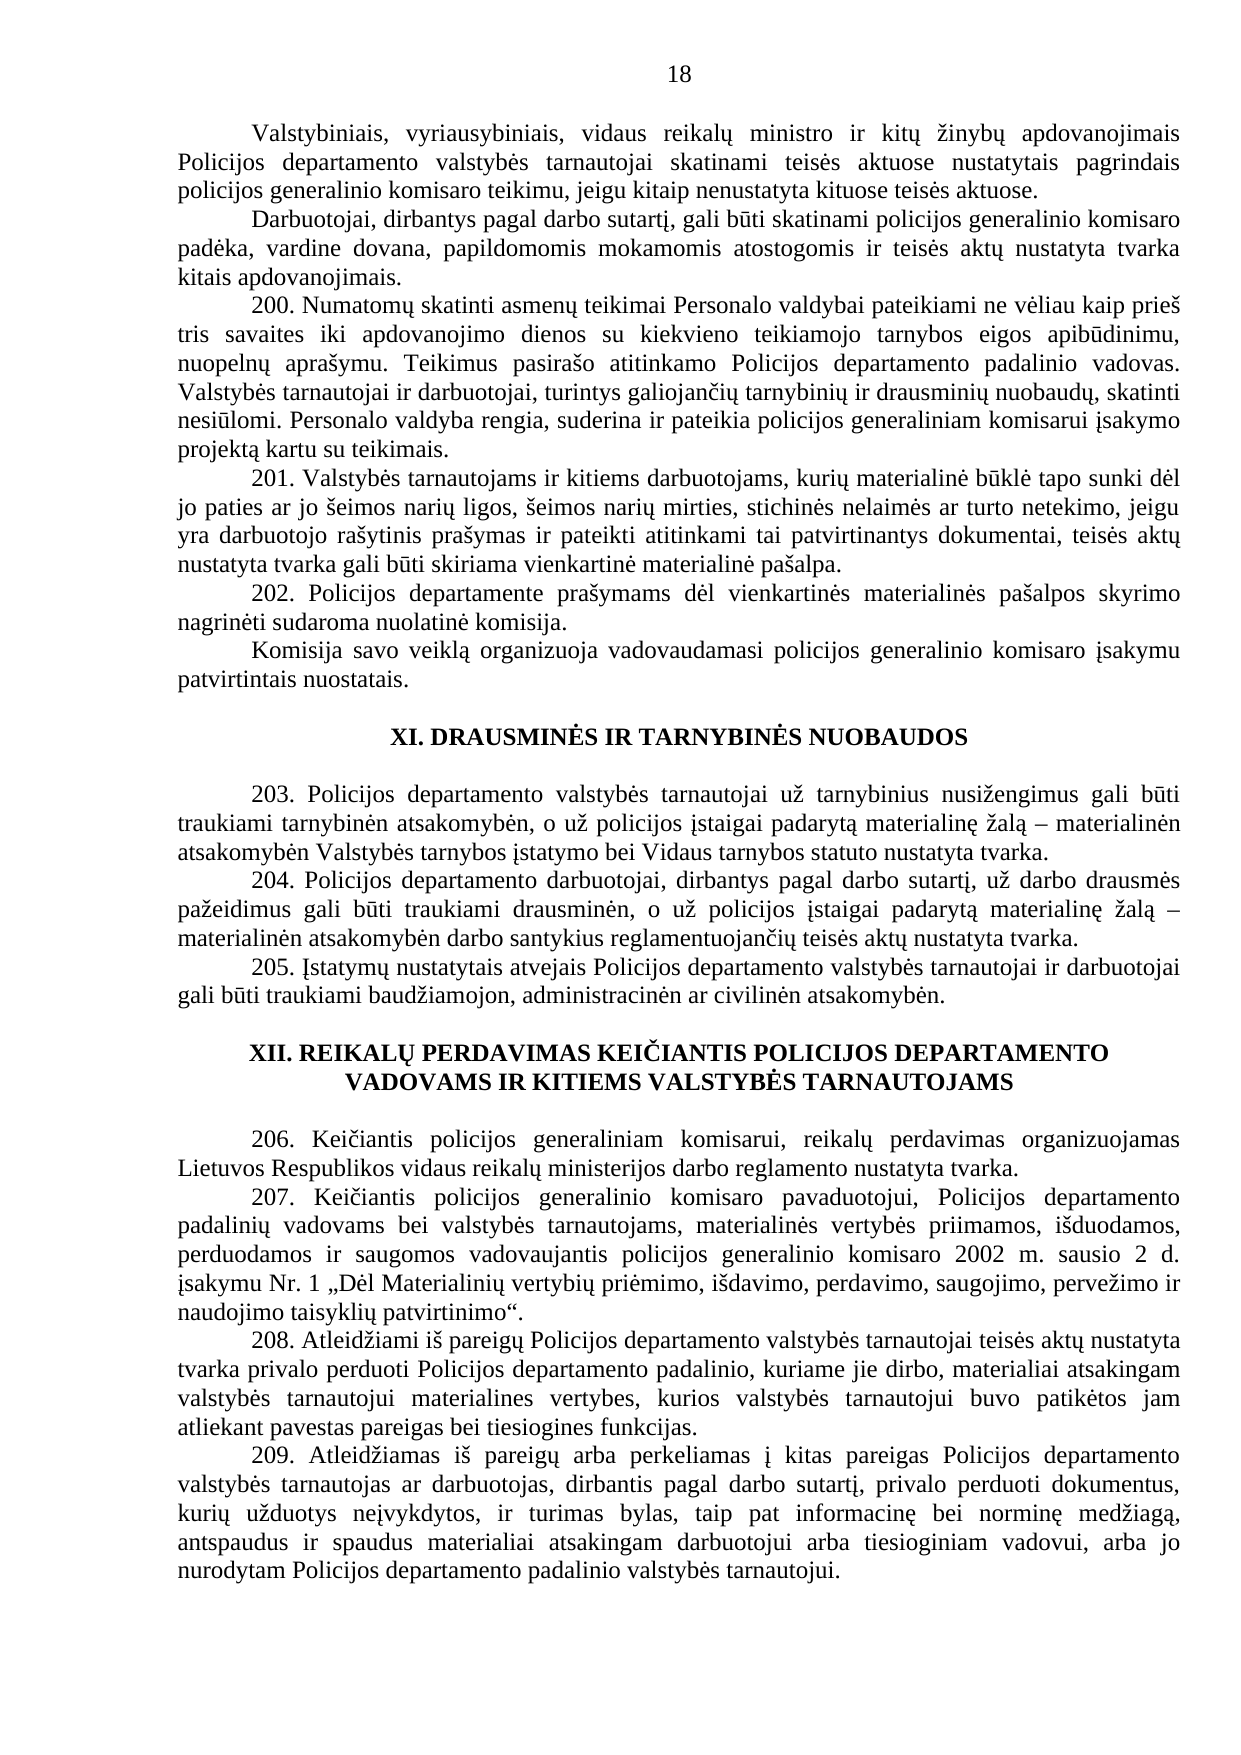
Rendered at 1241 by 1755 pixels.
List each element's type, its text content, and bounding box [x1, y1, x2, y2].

text 204. Policijos departamento darbuotojai, dirbantys pagal darbo sutartį, už darbo drausmės pažeidimus gali būti traukiami drausminėn, o už policijos įstaigai padarytą materialinę žalą – materialinėn atsakomybėn darbo santykius reglamentuojančių teisės aktų nustatyta tvarka. [177, 866, 1181, 952]
text 207. Keičiantis policijos generalinio komisaro pavaduotojui, Policijos departamento padalinių vadovams bei valstybės tarnautojams, materialinės vertybės priimamos, išduodamos, perduodamos ir saugomos vadovaujantis policijos generalinio komisaro 2002 m. sausio 2 d. įsakymu Nr. 1 „Dėl Materialinių vertybių priėmimo, išdavimo, perdavimo, saugojimo, pervežimo ir naudojimo taisyklių patvirtinimo“. [177, 1182, 1181, 1326]
text Valstybiniais, vyriausybiniais, vidaus reikalų ministro ir kitų žinybų apdovanojimais Policijos departamento valstybės tarnautojai skatinami teisės aktuose nustatytais pagrindais policijos generalinio komisaro teikimu, jeigu kitaip nenustatyta kituose teisės aktuose. [177, 118, 1181, 204]
text XII. REIKALŲ PERDAVIMAS KEIČIANTIS POLICIJOS DEPARTAMENTO VADOVAMS IR KITIEMS VALSTYBĖS TARNAUTOJAMS [177, 1038, 1181, 1096]
text 209. Atleidžiamas iš pareigų arba perkeliamas į kitas pareigas Policijos departamento valstybės tarnautojas ar darbuotojas, dirbantis pagal darbo sutartį, privalo perduoti dokumentus, kurių užduotys neįvykdytos, ir turimas bylas, taip pat informacinę bei norminę medžiagą, antspaudus ir spaudus materialiai atsakingam darbuotojui arba tiesioginiam vadovui, arba jo nurodytam Policijos departamento padalinio valstybės tarnautojui. [177, 1441, 1181, 1584]
text 203. Policijos departamento valstybės tarnautojai už tarnybinius nusižengimus gali būti traukiami tarnybinėn atsakomybėn, o už policijos įstaigai padarytą materialinę žalą – materialinėn atsakomybėn Valstybės tarnybos įstatymo bei Vidaus tarnybos statuto nustatyta tvarka. [177, 779, 1181, 866]
text 205. Įstatymų nustatytais atvejais Policijos departamento valstybės tarnautojai ir darbuotojai gali būti traukiami baudžiamojon, administracinėn ar civilinėn atsakomybėn. [177, 952, 1181, 1009]
text Darbuotojai, dirbantys pagal darbo sutartį, gali būti skatinami policijos generalinio komisaro padėka, vardine dovana, papildomomis mokamomis atostogomis ir teisės aktų nustatyta tvarka kitais apdovanojimais. [177, 204, 1181, 291]
text 200. Numatomų skatinti asmenų teikimai Personalo valdybai pateikiami ne vėliau kaip prieš tris savaites iki apdovanojimo dienos su kiekvieno teikiamojo tarnybos eigos apibūdinimu, nuopelnų aprašymu. Teikimus pasirašo atitinkamo Policijos departamento padalinio vadovas. Valstybės tarnautojai ir darbuotojai, turintys galiojančių tarnybinių ir drausminių nuobaudų, skatinti nesiūlomi. Personalo valdyba rengia, suderina ir pateikia policijos generaliniam komisarui įsakymo projektą kartu su teikimais. [177, 291, 1181, 463]
text 202. Policijos departamente prašymams dėl vienkartinės materialinės pašalpos skyrimo nagrinėti sudaroma nuolatinė komisija. [177, 578, 1181, 636]
text 206. Keičiantis policijos generaliniam komisarui, reikalų perdavimas organizuojamas Lietuvos Respublikos vidaus reikalų ministerijos darbo reglamento nustatyta tvarka. [177, 1124, 1181, 1182]
text Komisija savo veiklą organizuoja vadovaudamasi policijos generalinio komisaro įsakymu patvirtintais nuostatais. [177, 636, 1181, 693]
text XI. DRAUSMINĖS IR TARNYBINĖS NUOBAUDOS [177, 722, 1181, 751]
text 201. Valstybės tarnautojams ir kitiems darbuotojams, kurių materialinė būklė tapo sunki dėl jo paties ar jo šeimos narių ligos, šeimos narių mirties, stichinės nelaimės ar turto netekimo, jeigu yra darbuotojo rašytinis prašymas ir pateikti atitinkami tai patvirtinantys dokumentai, teisės aktų nustatyta tvarka gali būti skiriama vienkartinė materialinė pašalpa. [177, 463, 1181, 578]
text 208. Atleidžiami iš pareigų Policijos departamento valstybės tarnautojai teisės aktų nustatyta tvarka privalo perduoti Policijos departamento padalinio, kuriame jie dirbo, materialiai atsakingam valstybės tarnautojui materialines vertybes, kurios valstybės tarnautojui buvo patikėtos jam atliekant pavestas pareigas bei tiesiogines funkcijas. [177, 1326, 1181, 1441]
